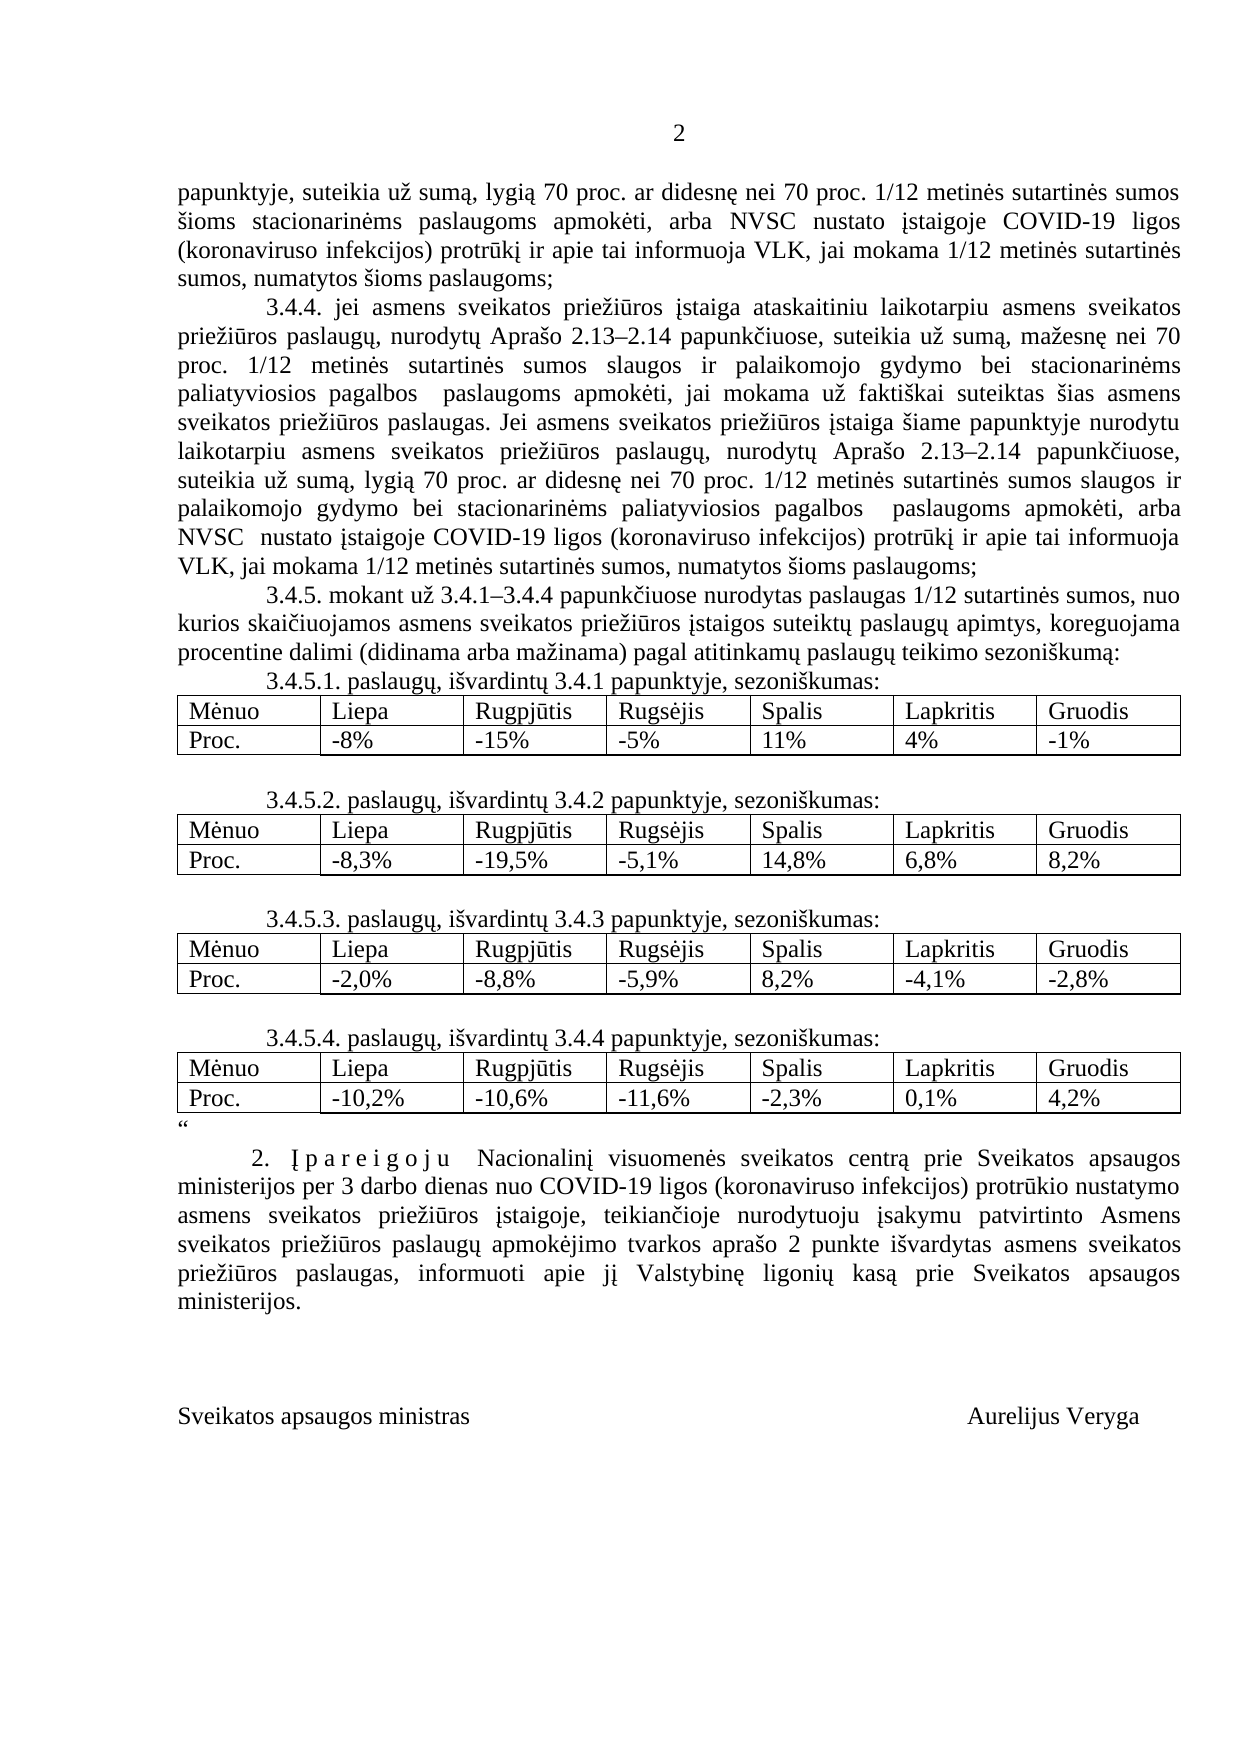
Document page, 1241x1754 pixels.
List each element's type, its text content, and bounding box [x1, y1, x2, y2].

text 3.4.4. jei asmens sveikatos priežiūros įstaiga ataskaitiniu laikotarpiu asmens sveikatos priežiūros paslaugų, nurodytų Aprašo 2.13–2.14 papunkčiuose, suteikia už sumą, mažesnę nei 70 proc. 1/12 metinės sutartinės sumos slaugos ir palaikomojo gydymo bei stacionarinėms paliatyviosios pagalbos paslaugoms apmokėti, jai mokama už faktiškai suteiktas šias asmens sveikatos priežiūros paslaugas. Jei asmens sveikatos priežiūros įstaiga šiame papunktyje nurodytu laikotarpiu asmens sveikatos priežiūros paslaugų, nurodytų Aprašo 2.13–2.14 papunkčiuose, suteikia už sumą, lygią 70 proc. ar didesnę nei 70 proc. 1/12 metinės sutartinės sumos slaugos ir palaikomojo gydymo bei stacionarinėms paliatyviosios pagalbos paslaugoms apmokėti, arba NVSC nustato įstaigoje COVID-19 ligos (koronaviruso infekcijos) protrūkį ir apie tai informuoja VLK, jai mokama 1/12 metinės sutartinės sumos, numatytos šioms paslaugoms; [177, 292, 1181, 580]
table_cell Proc. [178, 1083, 320, 1112]
table_header Rugsėjis [607, 815, 750, 844]
table_cell Proc. [178, 845, 320, 873]
table_header Lapkritis [894, 815, 1036, 844]
table_header Liepa [321, 696, 463, 724]
text 3.4.5.3. paslaugų, išvardintų 3.4.3 papunktyje, sezoniškumas: [177, 904, 1181, 933]
table_cell -4,1% [894, 964, 1036, 993]
table_header Rugpjūtis [464, 815, 606, 844]
table_cell -10,2% [321, 1083, 463, 1112]
table_cell 0,1% [894, 1083, 1036, 1112]
table_header Rugpjūtis [464, 696, 606, 724]
table_header Rugpjūtis [464, 1053, 606, 1082]
table_header Gruodis [1037, 815, 1180, 844]
table_header Gruodis [1037, 1053, 1180, 1082]
table_cell -2,0% [321, 964, 463, 993]
table_header Gruodis [1037, 696, 1180, 724]
table_header Liepa [321, 815, 463, 844]
table_header Liepa [321, 934, 463, 963]
table_cell -1% [1037, 726, 1180, 754]
table_cell Proc. [178, 964, 320, 993]
table_header Gruodis [1037, 934, 1180, 963]
table_header Mėnuo [178, 696, 320, 724]
table_cell -10,6% [464, 1083, 606, 1112]
table_header Mėnuo [178, 815, 320, 844]
table_header Mėnuo [178, 1053, 320, 1082]
table_cell -2,8% [1037, 964, 1180, 993]
table_header Liepa [321, 1053, 463, 1082]
table_header Lapkritis [894, 1053, 1036, 1082]
table_cell 14,8% [751, 845, 893, 873]
table_cell 8,2% [751, 964, 893, 993]
table_cell -8% [321, 726, 463, 754]
table_cell 4% [894, 726, 1036, 754]
table_header Mėnuo [178, 934, 320, 963]
table_header Rugpjūtis [464, 934, 606, 963]
text “ [177, 1114, 1181, 1143]
table_cell -5,1% [607, 845, 750, 873]
table_cell -19,5% [464, 845, 606, 873]
table_header Lapkritis [894, 696, 1036, 724]
table_cell -2,3% [751, 1083, 893, 1112]
text Sveikatos apsaugos ministras Aurelijus Veryga [177, 1401, 1181, 1430]
table_header Rugsėjis [607, 1053, 750, 1082]
table_cell -8,8% [464, 964, 606, 993]
table_cell -5% [607, 726, 750, 754]
table_cell 8,2% [1037, 845, 1180, 873]
table_cell -15% [464, 726, 606, 754]
table_header Lapkritis [894, 934, 1036, 963]
text 3.4.5.2. paslaugų, išvardintų 3.4.2 papunktyje, sezoniškumas: [177, 785, 1181, 814]
table_cell 11% [751, 726, 893, 754]
table_cell -5,9% [607, 964, 750, 993]
table_header Spalis [751, 696, 893, 724]
text 2. Įpareigoju Nacionalinį visuomenės sveikatos centrą prie Sveikatos apsaugos ministerijos per 3 darbo dienas nuo COVID-19 ligos (koronaviruso infekcijos) protrūkio nustatymo asmens sveikatos priežiūros įstaigoje, teikiančioje nurodytuoju įsakymu patvirtinto Asmens sveikatos priežiūros paslaugų apmokėjimo tvarkos aprašo 2 punkte išvardytas asmens sveikatos priežiūros paslaugas, informuoti apie jį Valstybinę ligonių kasą prie Sveikatos apsaugos ministerijos. [177, 1143, 1181, 1315]
table_cell -11,6% [607, 1083, 750, 1112]
table_header Rugsėjis [607, 934, 750, 963]
text 3.4.5.1. paslaugų, išvardintų 3.4.1 papunktyje, sezoniškumas: [177, 666, 1181, 695]
table_cell Proc. [178, 726, 320, 754]
table_header Spalis [751, 815, 893, 844]
table_header Rugsėjis [607, 696, 750, 724]
table_header Spalis [751, 934, 893, 963]
table_cell 6,8% [894, 845, 1036, 873]
table_cell 4,2% [1037, 1083, 1180, 1112]
text 3.4.5.4. paslaugų, išvardintų 3.4.4 papunktyje, sezoniškumas: [177, 1023, 1181, 1052]
text 3.4.5. mokant už 3.4.1–3.4.4 papunkčiuose nurodytas paslaugas 1/12 sutartinės sumos, nuo kurios skaičiuojamos asmens sveikatos priežiūros įstaigos suteiktų paslaugų apimtys, koreguojama procentine dalimi (didinama arba mažinama) pagal atitinkamų paslaugų teikimo sezoniškumą: [177, 580, 1181, 666]
table_cell -8,3% [321, 845, 463, 873]
table_header Spalis [751, 1053, 893, 1082]
text papunktyje, suteikia už sumą, lygią 70 proc. ar didesnę nei 70 proc. 1/12 metinės sutartinės sumos šioms stacionarinėms paslaugoms apmokėti, arba NVSC nustato įstaigoje COVID-19 ligos (koronaviruso infekcijos) protrūkį ir apie tai informuoja VLK, jai mokama 1/12 metinės sutartinės sumos, numatytos šioms paslaugoms; [177, 177, 1181, 292]
